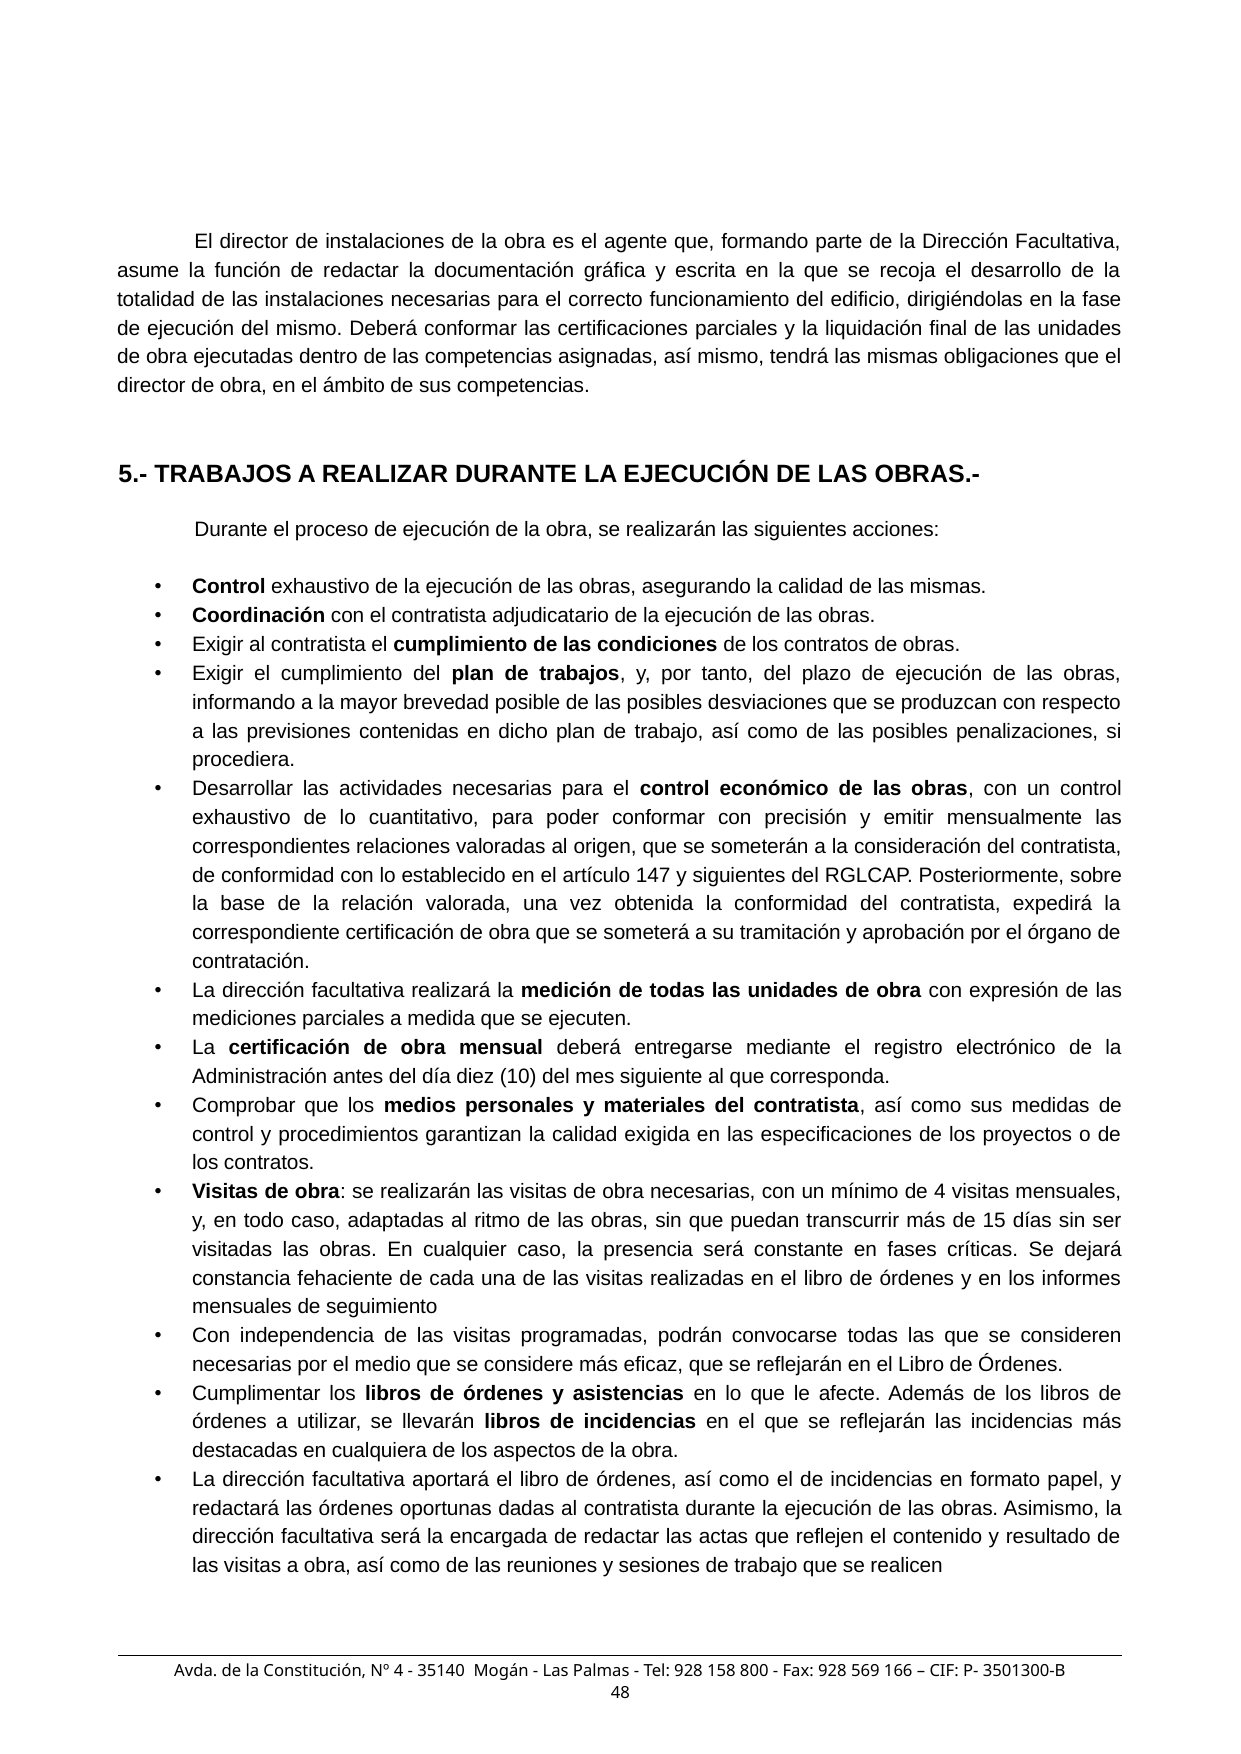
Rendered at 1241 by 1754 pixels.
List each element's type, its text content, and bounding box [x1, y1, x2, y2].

text El director de instalaciones de la obra es el agente que, formando parte de la Dirección Facultativa, asume la función de redactar la documentación gráfica y escrita en la que se recoja el desarrollo de la totalidad de las instalaciones necesarias para el correcto funcionamiento del edificio, dirigiéndolas en la fase de ejecución del mismo. Deberá conformar las certificaciones parciales y la liquidación final de las unidades de obra ejecutadas dentro de las competencias asignadas, así mismo, tendrá las mismas obligaciones que el director de obra, en el ámbito de sus competencias. [117, 229, 1122, 397]
text 5.- TRABAJOS A REALIZAR DURANTE LA EJECUCIÓN DE LAS OBRAS.- [118, 459, 1122, 488]
text Durante el proceso de ejecución de la obra, se realizarán las siguientes acciones: [117, 517, 1122, 541]
list La certificación de obra mensual deberá entregarse mediante el registro electrónico de la Administración antes del día diez (10) del mes siguiente al que corresponda. [154, 1035, 1122, 1088]
list Desarrollar las actividades necesarias para el control económico de las obras, con un control exhaustivo de lo cuantitativo, para poder conformar con precisión y emitir mensualmente las correspondientes relaciones valoradas al origen, que se someterán a la consideración del contratista, de conformidad con lo establecido en el artículo 147 y siguientes del RGLCAP. Posteriormente, sobre la base de la relación valorada, una vez obtenida la conformidad del contratista, expedirá la correspondiente certificación de obra que se someterá a su tramitación y aprobación por el órgano de contratación. [154, 776, 1122, 973]
list Exigir al contratista el cumplimiento de las condiciones de los contratos de obras. [154, 632, 1122, 656]
list Comprobar que los medios personales y materiales del contratista, así como sus medidas de control y procedimientos garantizan la calidad exigida en las especificaciones de los proyectos o de los contratos. [154, 1093, 1122, 1174]
list Control exhaustivo de la ejecución de las obras, asegurando la calidad de las mismas. [154, 574, 1122, 598]
list Coordinación con el contratista adjudicatario de la ejecución de las obras. [154, 603, 1122, 627]
list La dirección facultativa aportará el libro de órdenes, así como el de incidencias en formato papel, y redactará las órdenes oportunas dadas al contratista durante la ejecución de las obras. Asimismo, la dirección facultativa será la encargada de redactar las actas que reflejen el contenido y resultado de las visitas a obra, así como de las reuniones y sesiones de trabajo que se realicen [154, 1467, 1122, 1577]
list La dirección facultativa realizará la medición de todas las unidades de obra con expresión de las mediciones parciales a medida que se ejecuten. [154, 977, 1122, 1030]
list Con independencia de las visitas programadas, podrán convocarse todas las que se consideren necesarias por el medio que se considere más eficaz, que se reflejarán en el Libro de Órdenes. [154, 1323, 1122, 1376]
list Cumplimentar los libros de órdenes y asistencias en lo que le afecte. Además de los libros de órdenes a utilizar, se llevarán libros de incidencias en el que se reflejarán las incidencias más destacadas en cualquiera de los aspectos de la obra. [154, 1380, 1122, 1462]
list Visitas de obra: se realizarán las visitas de obra necesarias, con un mínimo de 4 visitas mensuales, y, en todo caso, adaptadas al ritmo de las obras, sin que puedan transcurrir más de 15 días sin ser visitadas las obras. En cualquier caso, la presencia será constante en fases críticas. Se dejará constancia fehaciente de cada una de las visitas realizadas en el libro de órdenes y en los informes mensuales de seguimiento [154, 1179, 1122, 1318]
list Exigir el cumplimiento del plan de trabajos, y, por tanto, del plazo de ejecución de las obras, informando a la mayor brevedad posible de las posibles desviaciones que se produzcan con respecto a las previsiones contenidas en dicho plan de trabajo, así como de las posibles penalizaciones, si procediera. [154, 661, 1122, 771]
